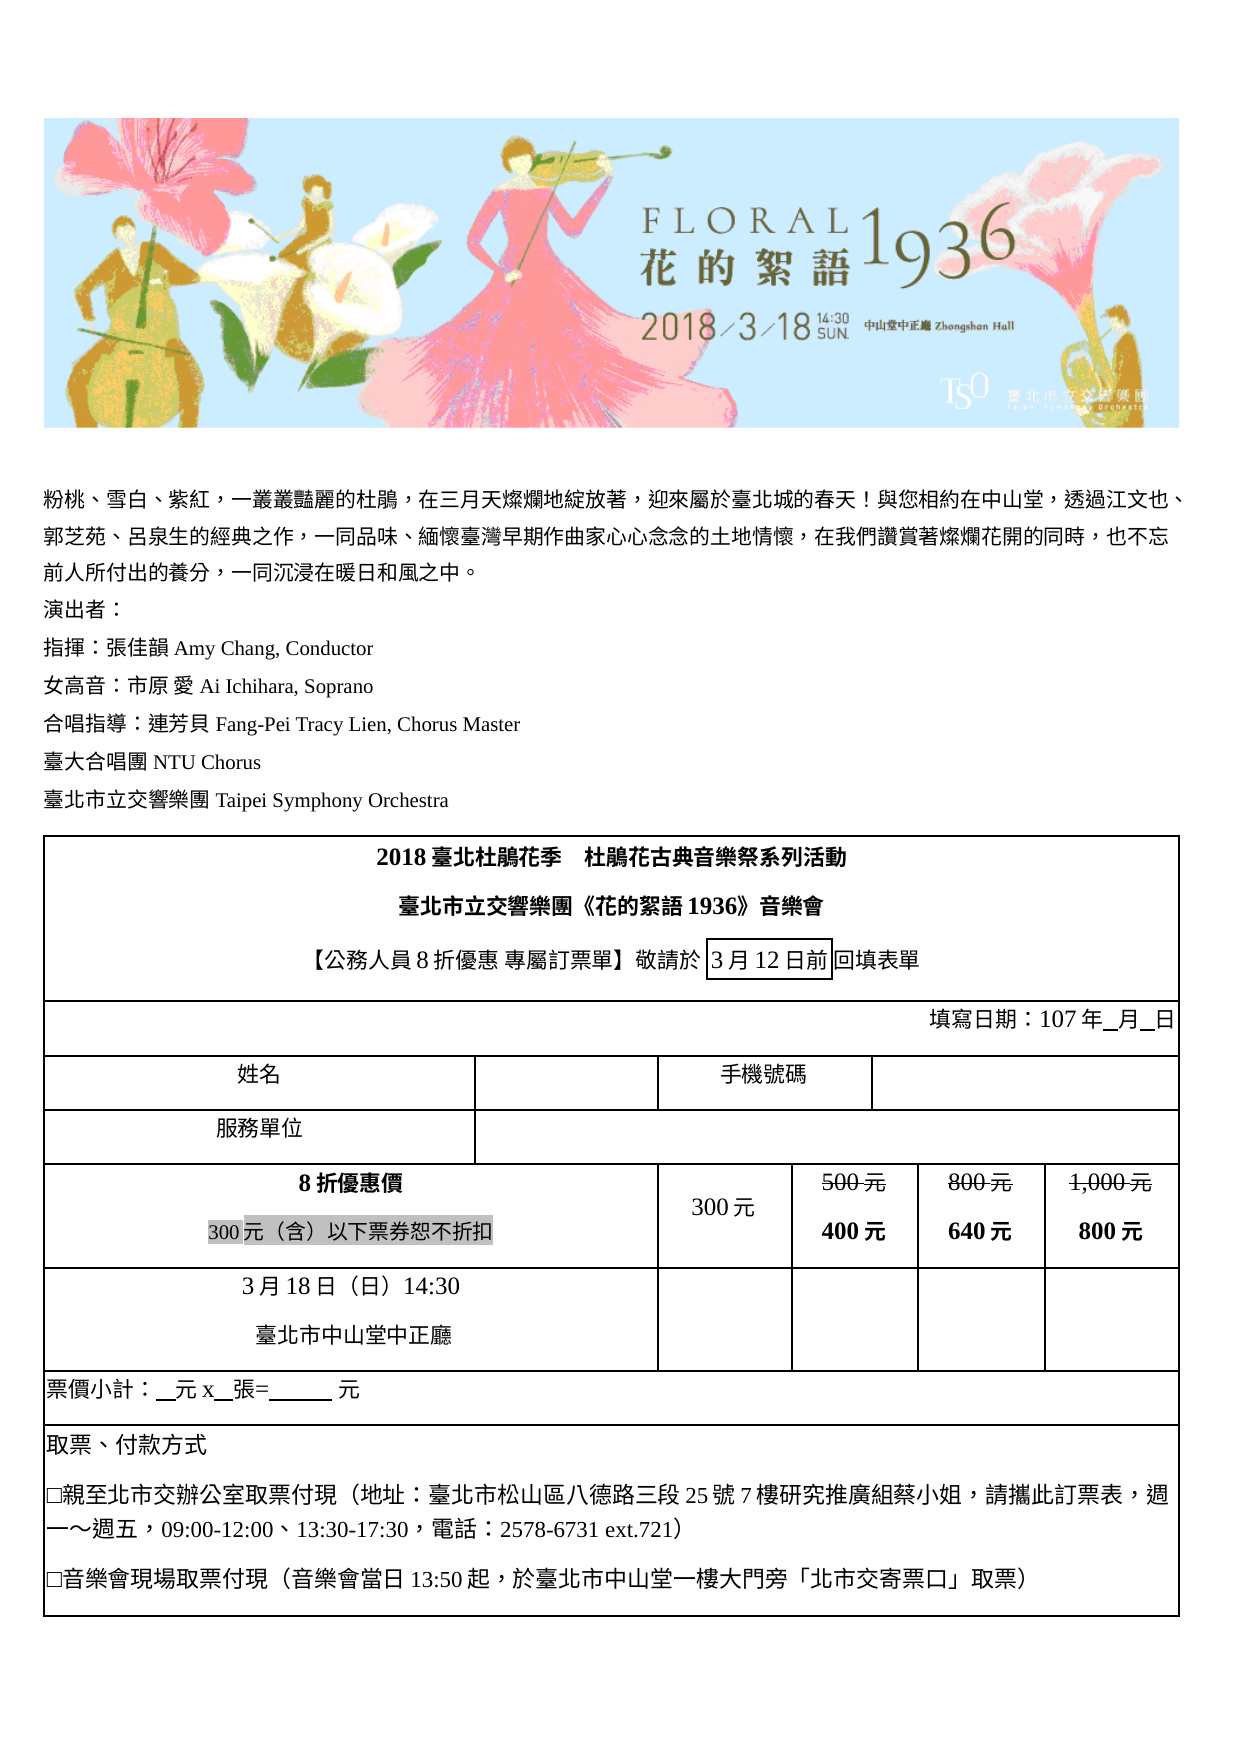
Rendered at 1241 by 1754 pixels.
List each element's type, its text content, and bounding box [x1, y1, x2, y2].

text 粉桃、雪白、紫紅，一叢叢豔麗的杜鵑，在三月天燦爛地綻放著，迎來屬於臺北城的春天！與您相約在中山堂，透過江文也、郭芝苑、呂泉生的經典之作，一同品味、緬懷臺灣早期作曲家心心念念的土地情懷，在我們讚賞著燦爛花開的同時，也不忘前人所付出的養分，一同沉浸在暖日和風之中。 演出者： 指揮：張佳韻 Amy Chang, Conductor 女高音：市原 愛 Ai Ichihara, Soprano 合唱指導：連芳貝 Fang-Pei Tracy Lien, Chorus Master 臺大合唱團 NTU Chorus 臺北市立交響樂團 Taipei Symphony Orchestra [44, 484, 1179, 814]
table_cell [873, 1057, 1178, 1109]
table_cell 3月18日（日）14:30 臺北市中山堂中正廳 [45, 1269, 657, 1370]
table_cell 票價小計： 元x 張= 元 [45, 1372, 1178, 1424]
table_cell 手機號碼 [659, 1057, 871, 1109]
table_cell 服務單位 [45, 1111, 474, 1163]
table_cell 姓名 [45, 1057, 474, 1109]
table_cell [793, 1269, 917, 1370]
table_cell 8折優惠價 300元（含）以下票券恕不折扣 [45, 1165, 657, 1267]
table_cell 1,000元 800元 [1046, 1165, 1178, 1267]
table_cell [919, 1269, 1044, 1370]
table_header 2018臺北杜鵑花季 杜鵑花古典音樂祭系列活動 臺北市立交響樂團《花的絮語1936》音樂會 【公務人員8折優惠 專屬訂票單】敬請於3月12日前回填表單 [45, 837, 1178, 1000]
picture [43, 118, 1180, 429]
table_cell 800元 640元 [919, 1165, 1044, 1267]
table_cell 取票、付款方式 □親至北市交辦公室取票付現（地址：臺北市松山區八德路三段25號7樓研究推廣組蔡小姐，請攜此訂票表，週一～週五，09:00-12:00、13:30-17:30，電話：2578-6731 ext.721） □音樂會現場取票付現（音樂會當日13:50起，於臺北市中山堂一樓大門旁「北市交寄票口」取票） [45, 1426, 1178, 1615]
table_cell [476, 1111, 1178, 1163]
table_cell [476, 1057, 657, 1109]
table_cell [659, 1269, 791, 1370]
table_cell [1046, 1269, 1178, 1370]
table_cell 填寫日期：107年 月 日 [45, 1002, 1178, 1054]
table_cell 300元 [659, 1165, 791, 1267]
table_cell 500元 400元 [793, 1165, 917, 1267]
